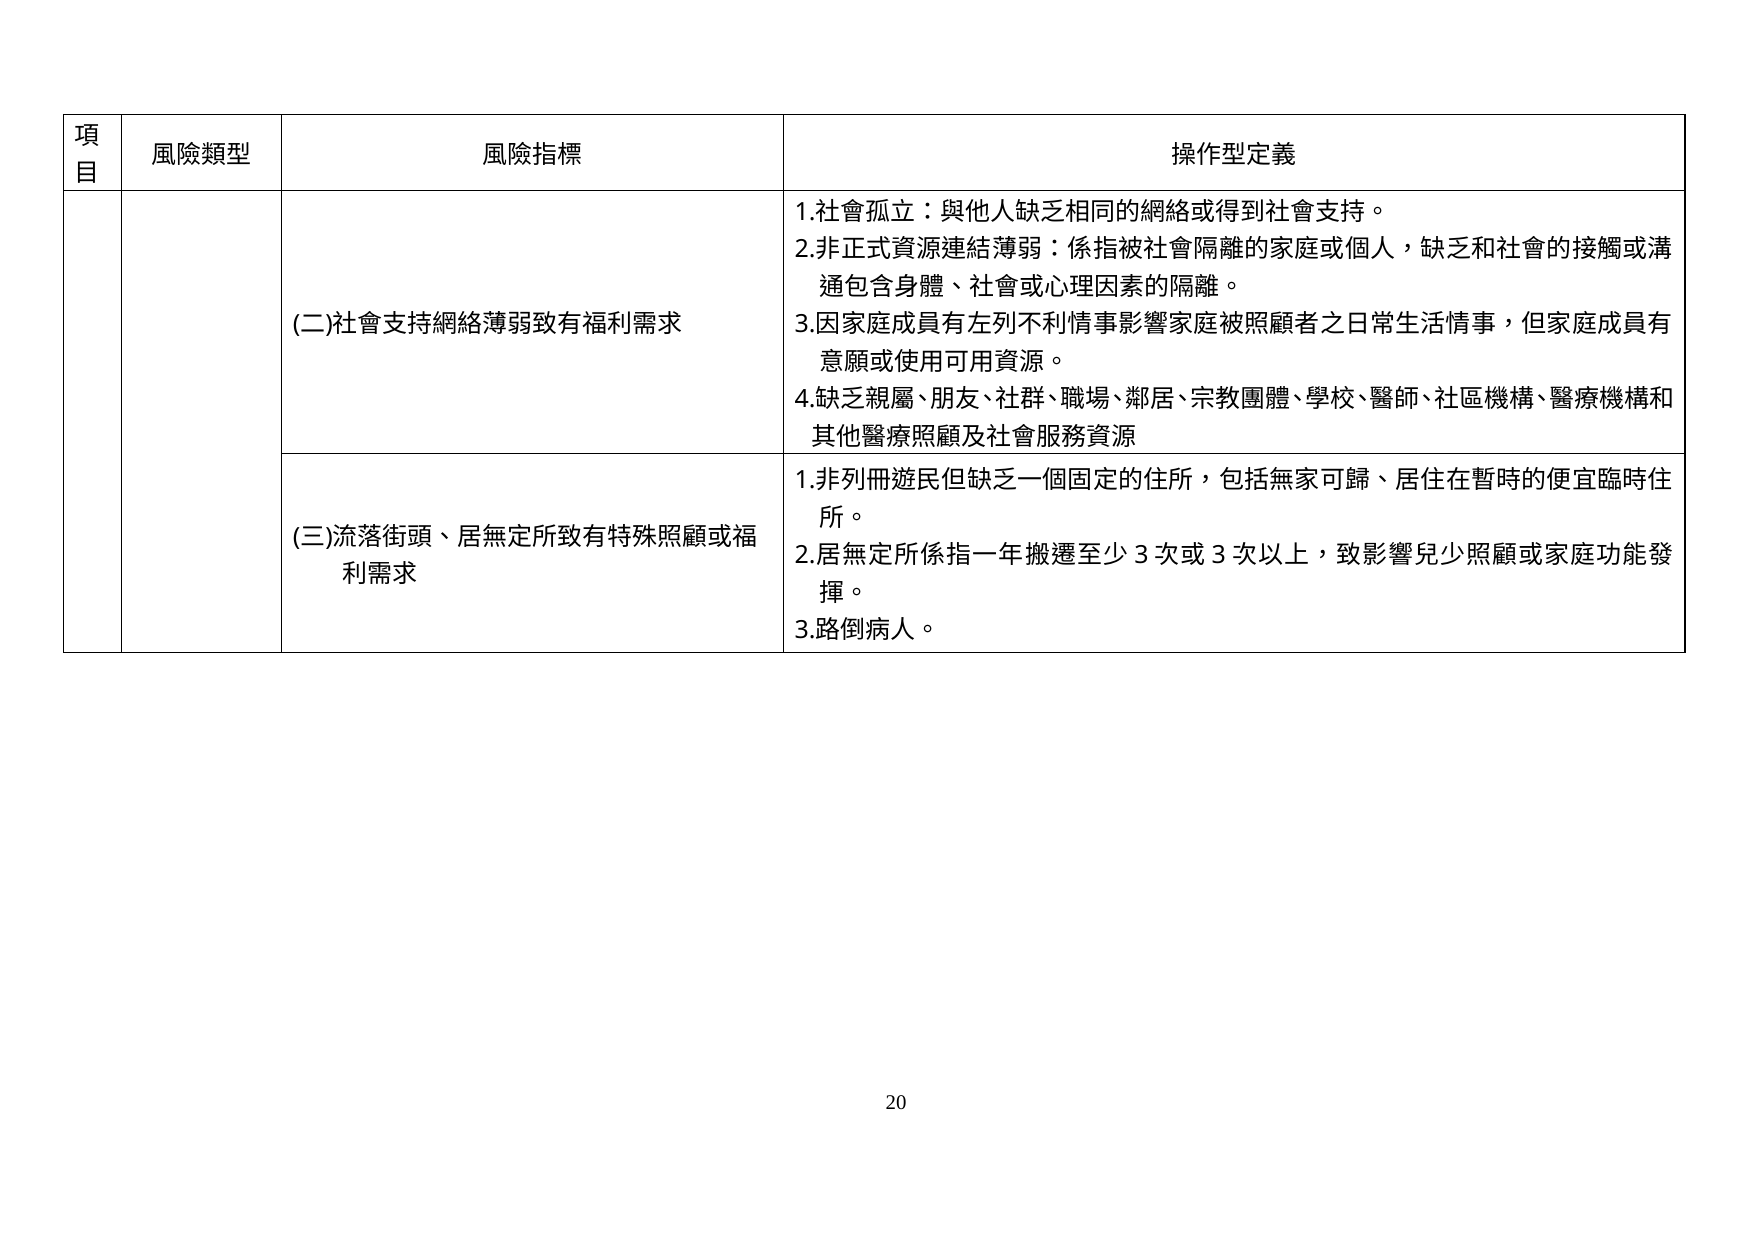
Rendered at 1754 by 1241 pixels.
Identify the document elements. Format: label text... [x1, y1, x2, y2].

table_header 風險類型 [122, 115, 281, 190]
table_cell [64, 191, 121, 652]
table_cell [122, 191, 281, 652]
table_cell 社會支持網絡薄弱致有福利需求 [282, 191, 783, 453]
table_header 項目 [64, 115, 121, 190]
table_cell 流落街頭、居無定所致有特殊照顧或福利需求 [282, 454, 783, 652]
table_header 操作型定義 [784, 115, 1684, 190]
table_cell 1.社會孤立：與他人缺乏相同的網絡或得到社會支持。 2.非正式資源連結薄弱：係指被社會隔離的家庭或個人，缺乏和社會的接觸或溝通包含身體、社會或心理因素的隔離。 3.因家庭成員有左列不利情事影響家庭被照顧者之日常生活情事，但家庭成員有意願或使用可用資源。 4.缺乏親屬、朋友、社群、職場、鄰居、宗教團體、學校、醫師、社區機構、醫療機構和其他醫療照顧及社會服務資源 [784, 191, 1684, 453]
table_cell 1.非列冊遊民但缺乏一個固定的住所，包括無家可歸、居住在暫時的便宜臨時住所。 2.居無定所係指一年搬遷至少3次或3次以上，致影響兒少照顧或家庭功能發揮。 3.路倒病人。 [784, 454, 1684, 652]
table_header 風險指標 [282, 115, 783, 190]
